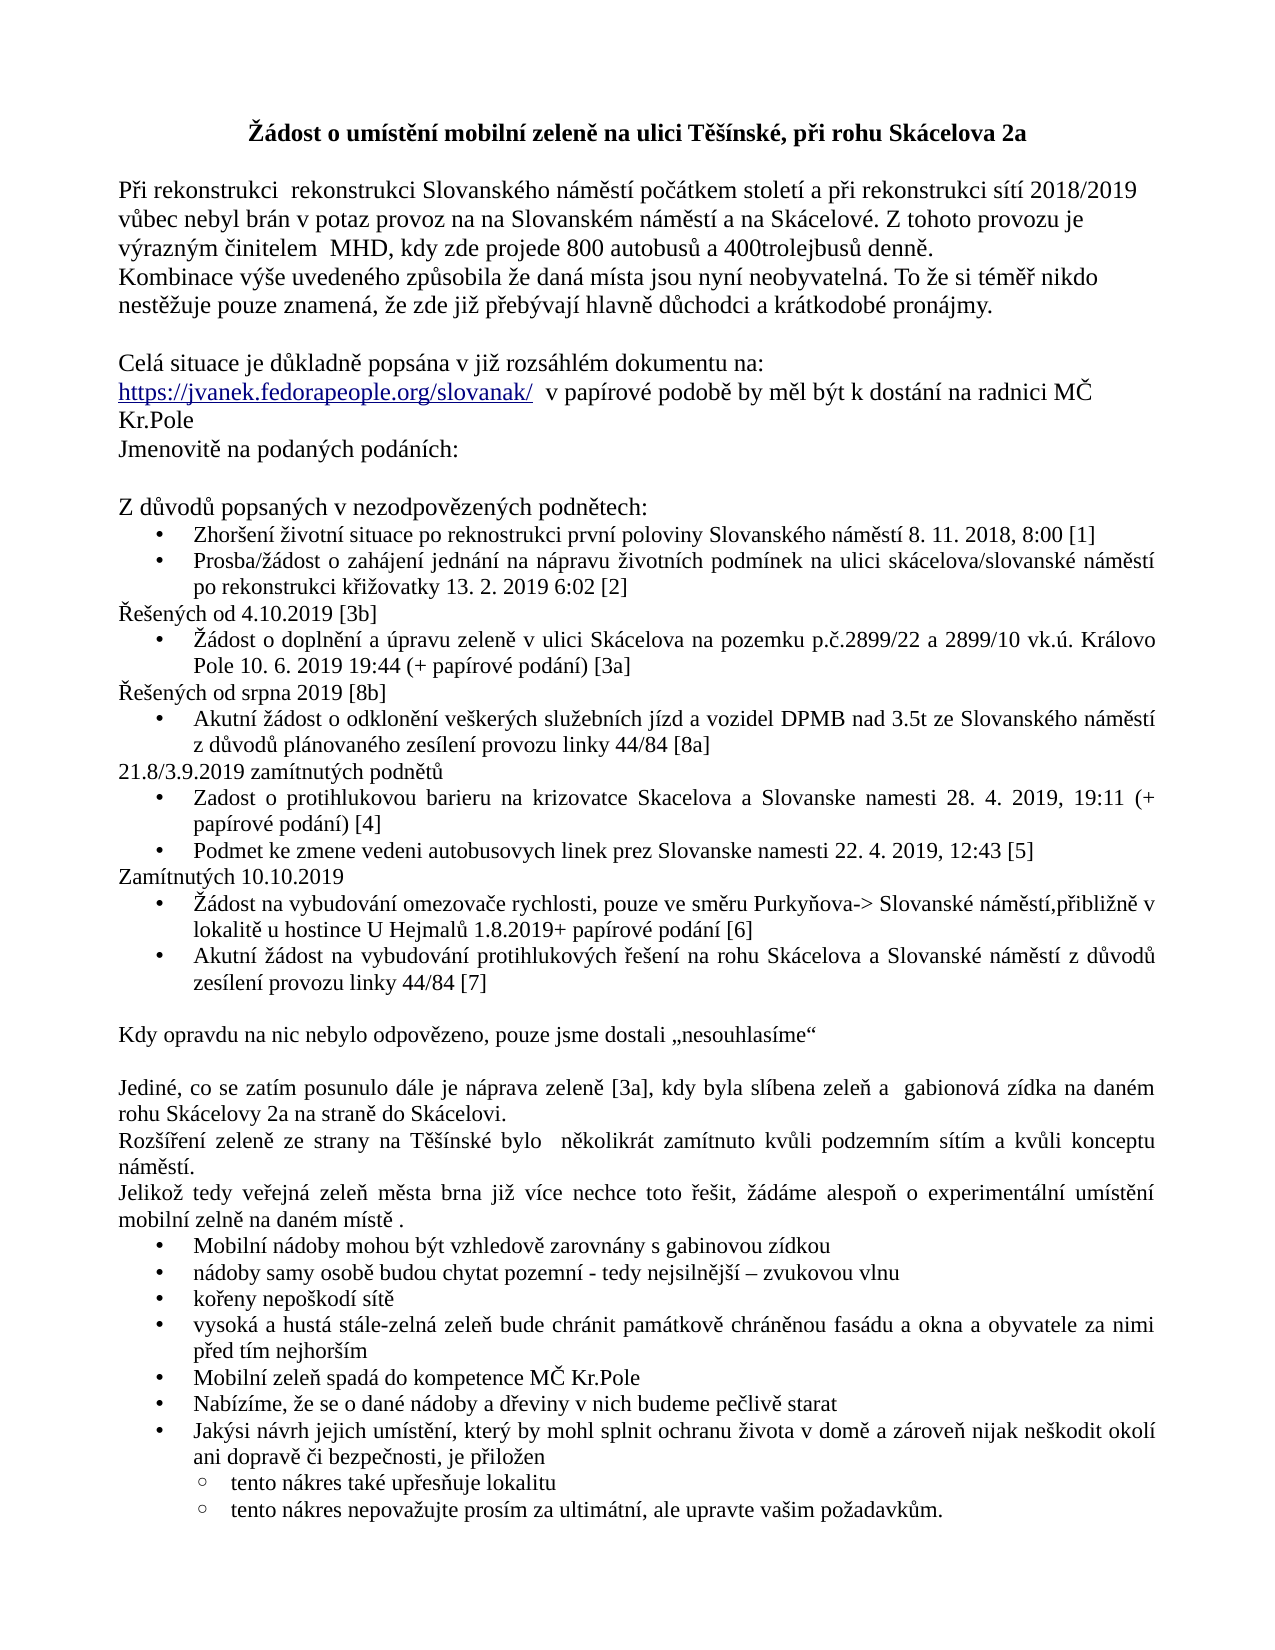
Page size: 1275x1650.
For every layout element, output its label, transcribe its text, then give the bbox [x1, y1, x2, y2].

list nádoby samy osobě budou chytat pozemní - tedy nejsilnější – zvukovou vlnu [156, 1258, 1157, 1285]
list Mobilní nádoby mohou být vzhledově zarovnány s gabinovou zídkou [156, 1232, 1157, 1258]
list Nabízíme, že se o dané nádoby a dřeviny v nich budeme pečlivě starat [156, 1390, 1157, 1417]
list Prosba/žádost o zahájení jednání na nápravu životních podmínek na ulici skácelova/slovanské náměstí po rekonstrukci křižovatky 13. 2. 2019 6:02 [2] [156, 547, 1157, 600]
text https://jvanek.fedorapeople.org/slovanak/ v papírové podobě by měl být k dostání na radnici MČ Kr.Pole [118, 377, 1157, 434]
text Řešených od srpna 2019 [8b] [118, 679, 1157, 705]
list Akutní žádost na vybudování protihlukových řešení na rohu Skácelova a Slovanské náměstí z důvodů zesílení provozu linky 44/84 [7] [156, 942, 1157, 995]
text Jelikož tedy veřejná zeleň města brna již více nechce toto řešit, žádáme alespoň o experimentální umístění mobilní zelně na daném místě . [118, 1179, 1157, 1232]
text Celá situace je důkladně popsána v již rozsáhlém dokumentu na: [118, 348, 1157, 377]
text Žádost o umístění mobilní zeleně na ulici Těšínské, při rohu Skácelova 2a [118, 118, 1157, 147]
list Jakýsi návrh jejich umístění, který by mohl splnit ochranu života v domě a zároveň nijak neškodit okolí ani dopravě či bezpečnosti, je přiložen [156, 1417, 1157, 1469]
text 21.8/3.9.2019 zamítnutých podnětů [118, 758, 1157, 784]
list Zadost o protihlukovou barieru na krizovatce Skacelova a Slovanske namesti 28. 4. 2019, 19:11 (+ papírové podání) [4] [156, 784, 1157, 837]
text Jediné, co se zatím posunulo dále je náprava zeleně [3a], kdy byla slíbena zeleň a gabionová zídka na daném rohu Skácelovy 2a na straně do Skácelovi. [118, 1074, 1157, 1127]
text Zamítnutých 10.10.2019 [118, 863, 1157, 889]
text Kdy opravdu na nic nebylo odpovězeno, pouze jsme dostali „nesouhlasíme“ [118, 1021, 1157, 1048]
text Jmenovitě na podaných podáních: [118, 434, 1157, 463]
list Zhoršení životní situace po reknostrukci první poloviny Slovanského náměstí 8. 11. 2018, 8:00 [1] [156, 521, 1157, 547]
text Rozšíření zeleně ze strany na Těšínské bylo několikrát zamítnuto kvůli podzemním sítím a kvůli konceptu náměstí. [118, 1127, 1157, 1179]
text Řešených od 4.10.2019 [3b] [118, 600, 1157, 626]
text Z důvodů popsaných v nezodpovězených podnětech: [118, 492, 1157, 521]
list Akutní žádost o odklonění veškerých služebních jízd a vozidel DPMB nad 3.5t ze Slovanského náměstí z důvodů plánovaného zesílení provozu linky 44/84 [8a] [156, 705, 1157, 758]
text Při rekonstrukci rekonstrukci Slovanského náměstí počátkem století a při rekonstrukci sítí 2018/2019 vůbec nebyl brán v potaz provoz na na Slovanském náměstí a na Skácelové. Z tohoto provozu je výrazným činitelem MHD, kdy zde projede 800 autobusů a 400trolejbusů denně. [118, 176, 1157, 262]
list tento nákres také upřesňuje lokalitu [193, 1469, 1157, 1496]
list Žádost na vybudování omezovače rychlosti, pouze ve směru Purkyňova-> Slovanské náměstí,přibližně v lokalitě u hostince U Hejmalů 1.8.2019+ papírové podání [6] [156, 889, 1157, 942]
list vysoká a hustá stále-zelná zeleň bude chránit památkově chráněnou fasádu a okna a obyvatele za nimi před tím nejhorším [156, 1311, 1157, 1364]
list Žádost o doplnění a úpravu zeleně v ulici Skácelova na pozemku p.č.2899/22 a 2899/10 vk.ú. Královo Pole 10. 6. 2019 19:44 (+ papírové podání) [3a] [156, 626, 1157, 679]
list tento nákres nepovažujte prosím za ultimátní, ale upravte vašim požadavkům. [193, 1496, 1157, 1522]
text Kombinace výše uvedeného způsobila že daná místa jsou nyní neobyvatelná. To že si téměř nikdo nestěžuje pouze znamená, že zde již přebývají hlavně důchodci a krátkodobé pronájmy. [118, 262, 1157, 319]
list Podmet ke zmene vedeni autobusovych linek prez Slovanske namesti 22. 4. 2019, 12:43 [5] [156, 837, 1157, 863]
list Mobilní zeleň spadá do kompetence MČ Kr.Pole [156, 1364, 1157, 1390]
list kořeny nepoškodí sítě [156, 1285, 1157, 1311]
